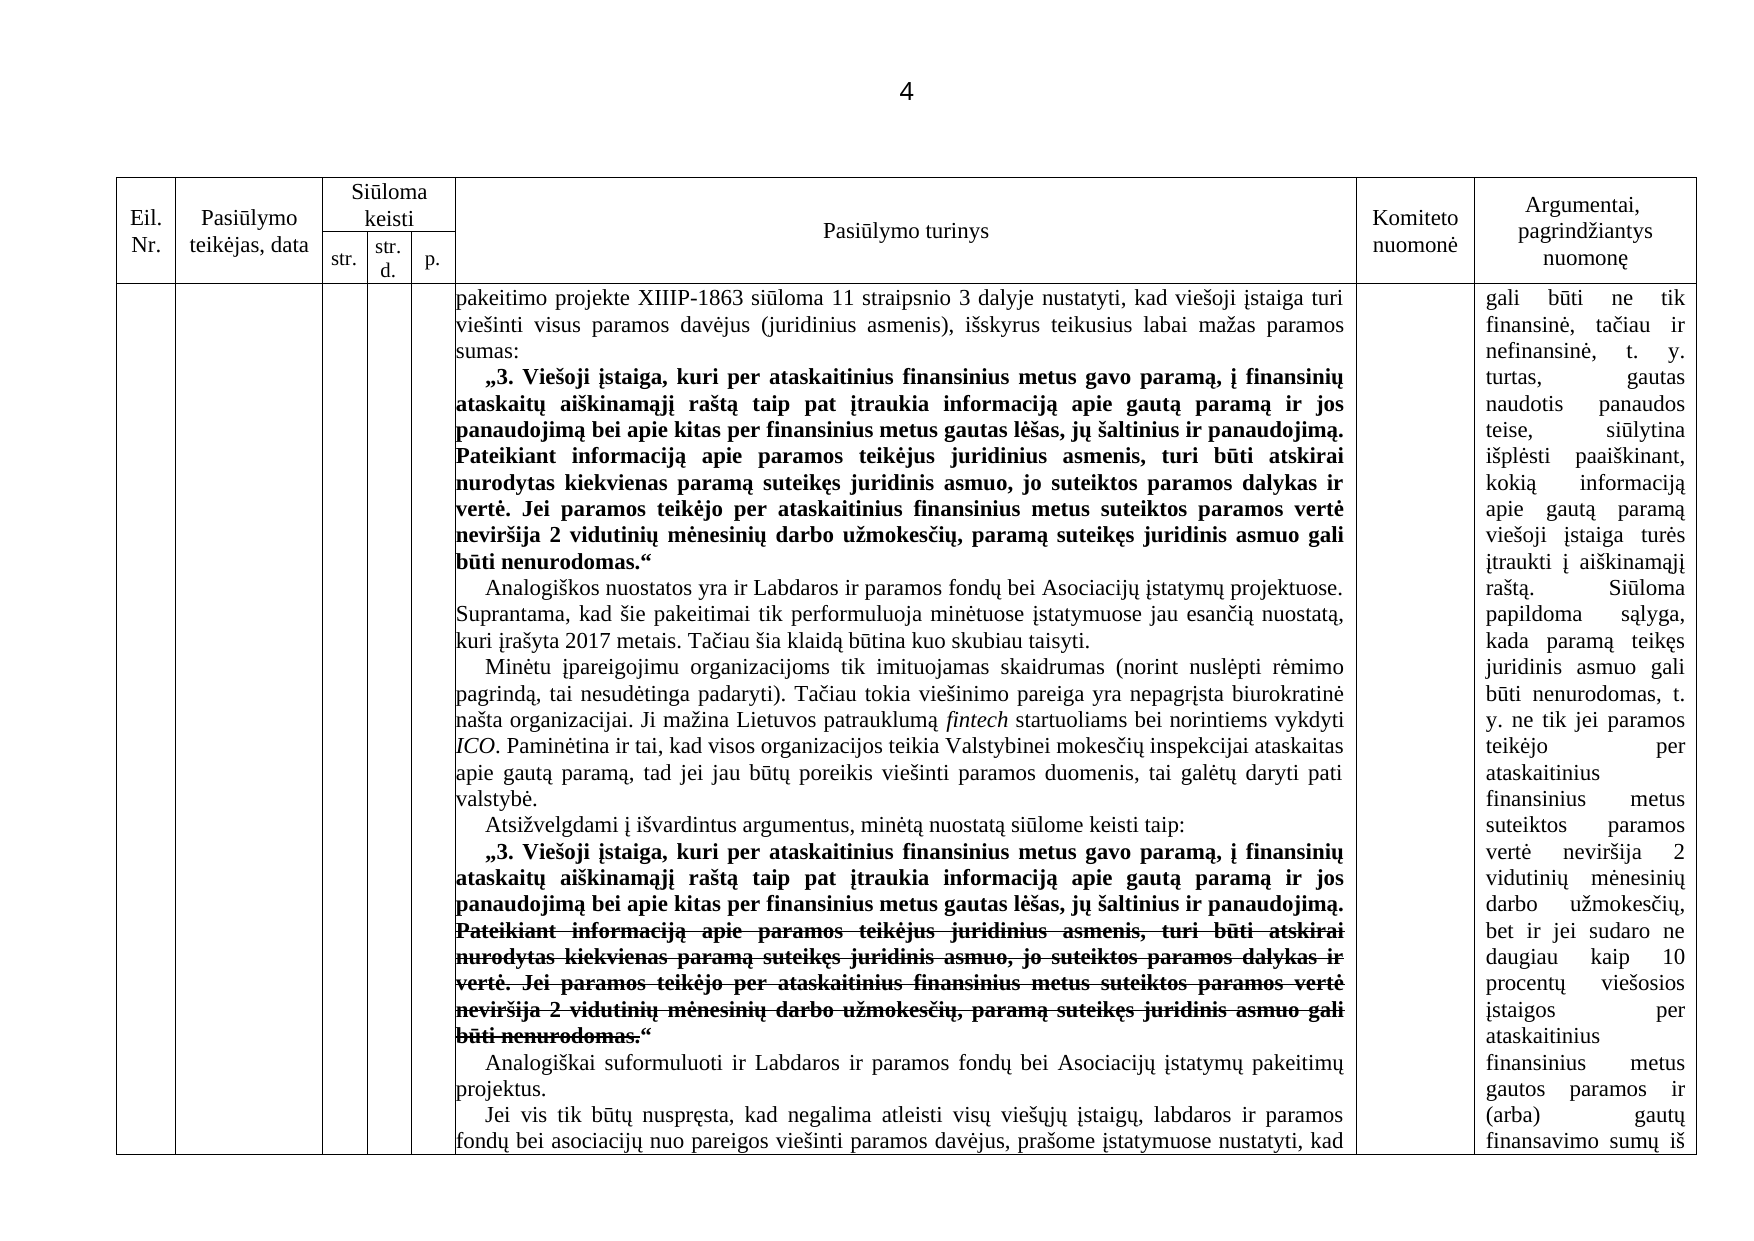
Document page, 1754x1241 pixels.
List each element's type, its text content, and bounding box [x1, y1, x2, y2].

table_cell p. [412, 232, 455, 283]
table_cell pakeitimo projekte XIIIP-1863 siūloma 11 straipsnio 3 dalyje nustatyti, kad viešoji įstaiga turi viešinti visus paramos davėjus (juridinius asmenis), išskyrus teikusius labai mažas paramos sumas: „3. Viešoji įstaiga, kuri per ataskaitinius finansinius metus gavo paramą, į finansinių ataskaitų aiškinamąjį raštą taip pat įtraukia informaciją apie gautą paramą ir jos panaudojimą bei apie kitas per finansinius metus gautas lėšas, jų šaltinius ir panaudojimą. Pateikiant informaciją apie paramos teikėjus juridinius asmenis, turi būti atskirai nurodytas kiekvienas paramą suteikęs juridinis asmuo, jo suteiktos paramos dalykas ir vertė. Jei paramos teikėjo per ataskaitinius finansinius metus suteiktos paramos vertė neviršija 2 vidutinių mėnesinių darbo užmokesčių, paramą suteikęs juridinis asmuo gali būti nenurodomas.“ Analogiškos nuostatos yra ir Labdaros ir paramos fondų bei Asociacijų įstatymų projektuose. Suprantama, kad šie pakeitimai tik performuluoja minėtuose įstatymuose jau esančią nuostatą, kuri įrašyta 2017 metais. Tačiau šia klaidą būtina kuo skubiau taisyti. Minėtu įpareigojimu organizacijoms tik imituojamas skaidrumas (norint nuslėpti rėmimo pagrindą, tai nesudėtinga padaryti). Tačiau tokia viešinimo pareiga yra nepagrįsta biurokratinė našta organizacijai. Ji mažina Lietuvos patrauklumą fintech startuoliams bei norintiems vykdyti ICO. Paminėtina ir tai, kad visos organizacijos teikia Valstybinei mokesčių inspekcijai ataskaitas apie gautą paramą, tad jei jau būtų poreikis viešinti paramos duomenis, tai galėtų daryti pati valstybė. Atsižvelgdami į išvardintus argumentus, minėtą nuostatą siūlome keisti taip: „3. Viešoji įstaiga, kuri per ataskaitinius finansinius metus gavo paramą, į finansinių ataskaitų aiškinamąjį raštą taip pat įtraukia informaciją apie gautą paramą ir jos panaudojimą bei apie kitas per finansinius metus gautas lėšas, jų šaltinius ir panaudojimą. Pateikiant informaciją apie paramos teikėjus juridinius asmenis, turi būti atskirai nurodytas kiekvienas paramą suteikęs juridinis asmuo, jo suteiktos paramos dalykas ir vertė. Jei paramos teikėjo per ataskaitinius finansinius metus suteiktos paramos vertė neviršija 2 vidutinių mėnesinių darbo užmokesčių, paramą suteikęs juridinis asmuo gali būti nenurodomas.“ Analogiškai suformuluoti ir Labdaros ir paramos fondų bei Asociacijų įstatymų pakeitimų projektus. Jei vis tik būtų nuspręsta, kad negalima atleisti visų viešųjų įstaigų, labdaros ir paramos fondų bei asociacijų nuo pareigos viešinti paramos davėjus, prašome įstatymuose nustatyti, kad [456, 284, 1356, 1154]
table_header Argumentai, pagrindžiantys nuomonę [1475, 178, 1696, 283]
table_cell str. d. [368, 232, 411, 283]
table_header Pasiūlymo turinys [456, 178, 1356, 283]
table_cell [176, 284, 322, 1154]
table_cell [368, 284, 411, 1154]
table_cell [117, 284, 175, 1154]
table_header Pasiūlymo teikėjas, data [176, 178, 322, 283]
table_cell str. [323, 232, 367, 283]
table_cell [412, 284, 455, 1154]
table_cell [323, 284, 367, 1154]
table_header Siūloma keisti [323, 178, 455, 231]
table_header Eil. Nr. [117, 178, 175, 283]
table_header Komiteto nuomonė [1357, 178, 1474, 283]
table_cell gali būti ne tik finansinė, tačiau ir nefinansinė, t. y. turtas, gautas naudotis panaudos teise, siūlytina išplėsti paaiškinant, kokią informaciją apie gautą paramą viešoji įstaiga turės įtraukti į aiškinamąjį raštą. Siūloma papildoma sąlyga, kada paramą teikęs juridinis asmuo gali būti nenurodomas, t. y. ne tik jei paramos teikėjo per ataskaitinius finansinius metus suteiktos paramos vertė neviršija 2 vidutinių mėnesinių darbo užmokesčių, bet ir jei sudaro ne daugiau kaip 10 procentų viešosios įstaigos per ataskaitinius finansinius metus gautos paramos ir (arba) gautų finansavimo sumų iš [1475, 284, 1696, 1154]
table_cell [1357, 284, 1474, 1154]
